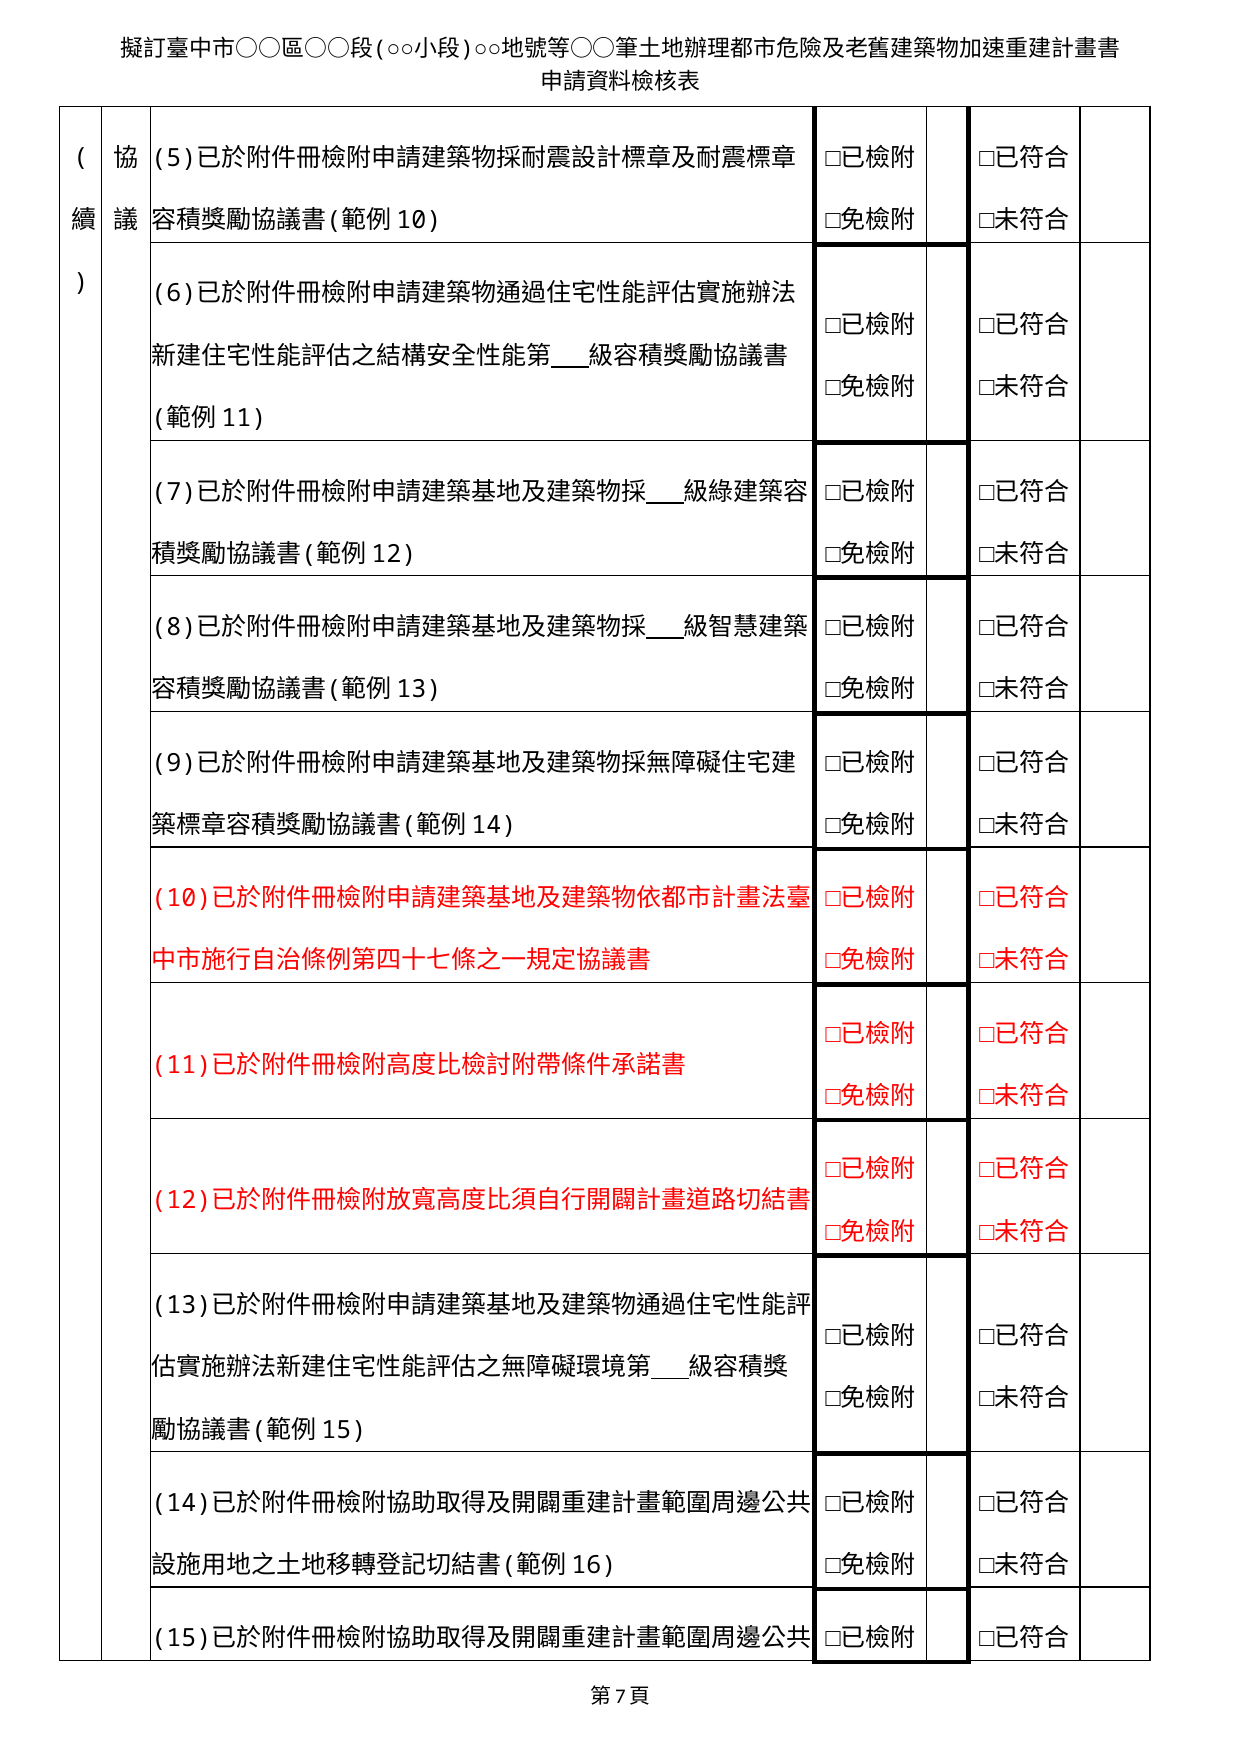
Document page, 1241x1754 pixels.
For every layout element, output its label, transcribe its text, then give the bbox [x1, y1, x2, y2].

table_cell [927, 445, 966, 575]
table_cell □已檢附 □免檢附 [817, 1258, 926, 1451]
table_cell (13)已於附件冊檢附申請建築基地及建築物通過住宅性能評估實施辦法新建住宅性能評估之無障礙環境第 級容積獎勵協議書(範例15) [151, 1254, 812, 1451]
table_cell [1081, 1588, 1149, 1659]
table_cell □已符合 □未符合 [971, 712, 1079, 846]
table_cell (10)已於附件冊檢附申請建築基地及建築物依都市計畫法臺中市施行自治條例第四十七條之一規定協議書 [151, 848, 812, 982]
table_cell □已符合 □未符合 [971, 1119, 1079, 1253]
table_cell □已檢附 □免檢附 [817, 580, 926, 711]
table_cell □已符合 □未符合 [971, 983, 1079, 1117]
table_cell [1081, 983, 1149, 1117]
table_cell □已檢附 [817, 1591, 926, 1659]
table_cell [1081, 107, 1149, 242]
table_cell □已檢附 □免檢附 [817, 107, 926, 242]
table_cell (8)已於附件冊檢附申請建築基地及建築物採 級智慧建築容積獎勵協議書(範例13) [151, 576, 812, 711]
table_cell □已符合 □未符合 [971, 1254, 1079, 1451]
table_cell [927, 851, 966, 982]
table_cell [1081, 576, 1149, 711]
table_cell (12)已於附件冊檢附放寬高度比須自行開闢計畫道路切結書 [151, 1119, 812, 1253]
table_cell [1081, 243, 1149, 440]
table_cell □已檢附 □免檢附 [817, 445, 926, 575]
table_cell □已檢附 □免檢附 [817, 716, 926, 846]
table_cell □已符合 □未符合 [971, 848, 1079, 982]
table_cell [927, 580, 966, 711]
table_cell [1081, 1119, 1149, 1253]
table_cell □已檢附 □免檢附 [817, 1122, 926, 1253]
table_cell (9)已於附件冊檢附申請建築基地及建築物採無障礙住宅建築標章容積獎勵協議書(範例14) [151, 712, 812, 846]
table_cell [1081, 1254, 1149, 1451]
table_cell (15)已於附件冊檢附協助取得及開闢重建計畫範圍周邊公共 [151, 1588, 812, 1659]
table_cell (5)已於附件冊檢附申請建築物採耐震設計標章及耐震標章容積獎勵協議書(範例10) [151, 107, 812, 242]
table_cell □已檢附 □免檢附 [817, 851, 926, 982]
table_cell (續) [60, 107, 101, 1659]
table_cell [1081, 712, 1149, 846]
table_cell (11)已於附件冊檢附高度比檢討附帶條件承諾書 [151, 983, 812, 1117]
table_cell [927, 247, 966, 440]
table_cell [927, 1122, 966, 1253]
table_cell [927, 1591, 966, 1659]
table_cell [927, 1456, 966, 1586]
table_cell □已檢附 □免檢附 [817, 1456, 926, 1586]
table_cell 協議 [102, 107, 150, 1659]
table_cell □已符合 □未符合 [971, 107, 1079, 242]
table_cell □已檢附 □免檢附 [817, 247, 926, 440]
table_cell [1081, 441, 1149, 575]
table_cell [927, 107, 966, 242]
table_cell □已符合 □未符合 [971, 243, 1079, 440]
table_cell □已符合 □未符合 [971, 1452, 1079, 1586]
table_cell (6)已於附件冊檢附申請建築物通過住宅性能評估實施辦法新建住宅性能評估之結構安全性能第 級容積獎勵協議書(範例11) [151, 243, 812, 440]
table_cell □已符合 □未符合 [971, 576, 1079, 711]
table_cell □已檢附 □免檢附 [817, 987, 926, 1117]
table_cell [1081, 1452, 1149, 1586]
table_cell □已符合 □未符合 [971, 441, 1079, 575]
table_cell □已符合 [971, 1588, 1079, 1659]
table_cell [1081, 848, 1149, 982]
table_cell (14)已於附件冊檢附協助取得及開闢重建計畫範圍周邊公共設施用地之土地移轉登記切結書(範例16) [151, 1452, 812, 1586]
table_cell [927, 987, 966, 1117]
table_cell (7)已於附件冊檢附申請建築基地及建築物採 級綠建築容積獎勵協議書(範例12) [151, 441, 812, 575]
table_cell [927, 1258, 966, 1451]
table_cell [927, 716, 966, 846]
